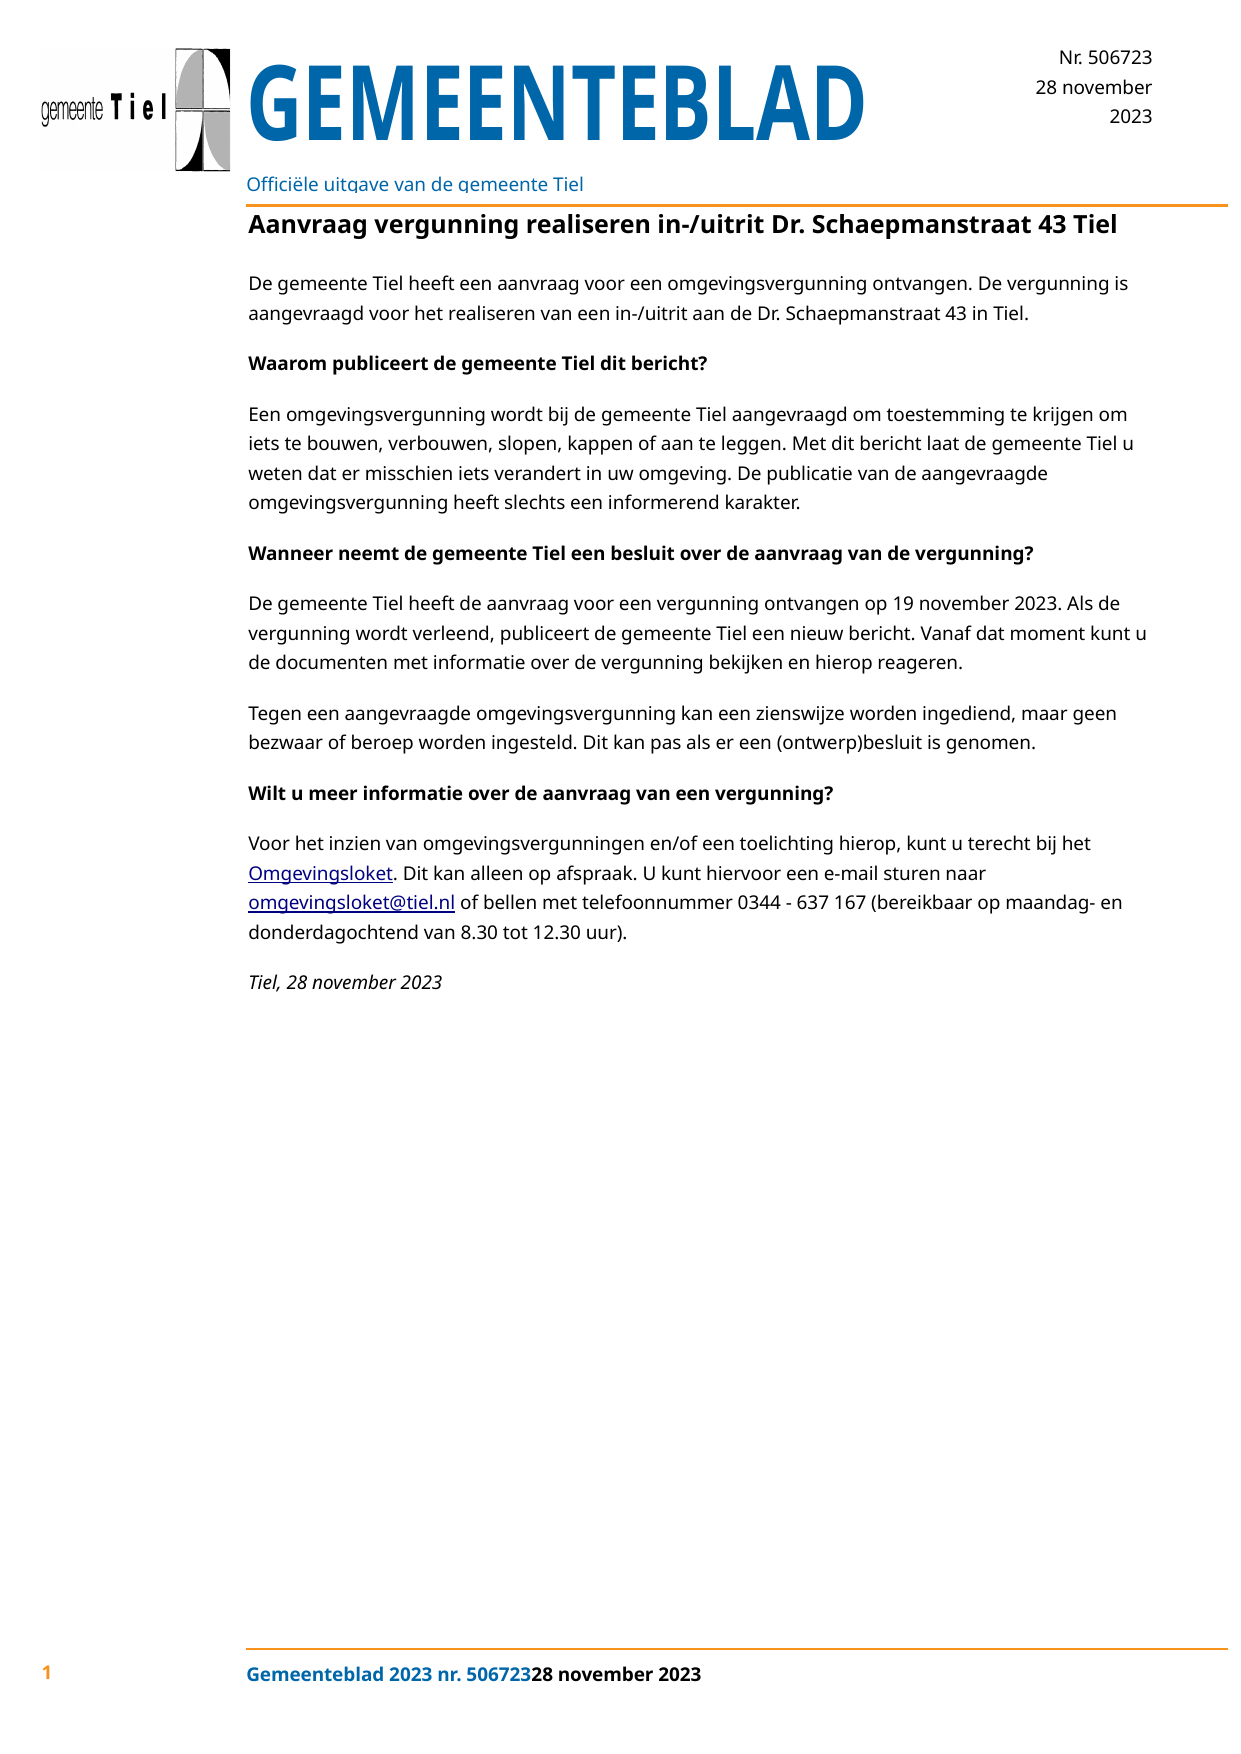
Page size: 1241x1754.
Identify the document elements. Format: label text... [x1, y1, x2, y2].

text Een omgevingsvergunning wordt bij de gemeente Tiel aangevraagd om toestemming te krijgen om iets te bouwen, verbouwen, slopen, kappen of aan te leggen. Met dit bericht laat de gemeente Tiel u weten dat er misschien iets verandert in uw omgeving. De publicatie van de aangevraagde omgevingsvergunning heeft slechts een informerend karakter. [248, 401, 1152, 515]
text Tiel, 28 november 2023 [248, 969, 1152, 995]
picture [41, 47, 231, 172]
text Wilt u meer informatie over de aanvraag van een vergunning? [248, 780, 1152, 806]
text Voor het inzien van omgevingsvergunningen en/of een toelichting hierop, kunt u terecht bij het Omgevingsloket. Dit kan alleen op afspraak. U kunt hiervoor een e-mail sturen naar omgevingsloket@tiel.nl of bellen met telefoonnummer 0344 - 637 167 (bereikbaar op maandag- en donderdagochtend van 8.30 tot 12.30 uur). [248, 830, 1152, 945]
text Aanvraag vergunning realiseren in-/uitrit Dr. Schaepmanstraat 43 Tiel [248, 207, 1152, 241]
text Tegen een aangevraagde omgevingsvergunning kan een zienswijze worden ingediend, maar geen bezwaar of beroep worden ingesteld. Dit kan pas als er een (ontwerp)besluit is genomen. [248, 700, 1152, 755]
text De gemeente Tiel heeft de aanvraag voor een vergunning ontvangen op 19 november 2023. Als de vergunning wordt verleend, publiceert de gemeente Tiel een nieuw bericht. Vanaf dat moment kunt u de documenten met informatie over de vergunning bekijken en hierop reageren. [248, 590, 1152, 675]
text Wanneer neemt de gemeente Tiel een besluit over de aanvraag van de vergunning? [248, 540, 1152, 566]
text Waarom publiceert de gemeente Tiel dit bericht? [248, 350, 1152, 376]
text De gemeente Tiel heeft een aanvraag voor een omgevingsvergunning ontvangen. De vergunning is aangevraagd voor het realiseren van een in-/uitrit aan de Dr. Schaepmanstraat 43 in Tiel. [248, 270, 1152, 326]
